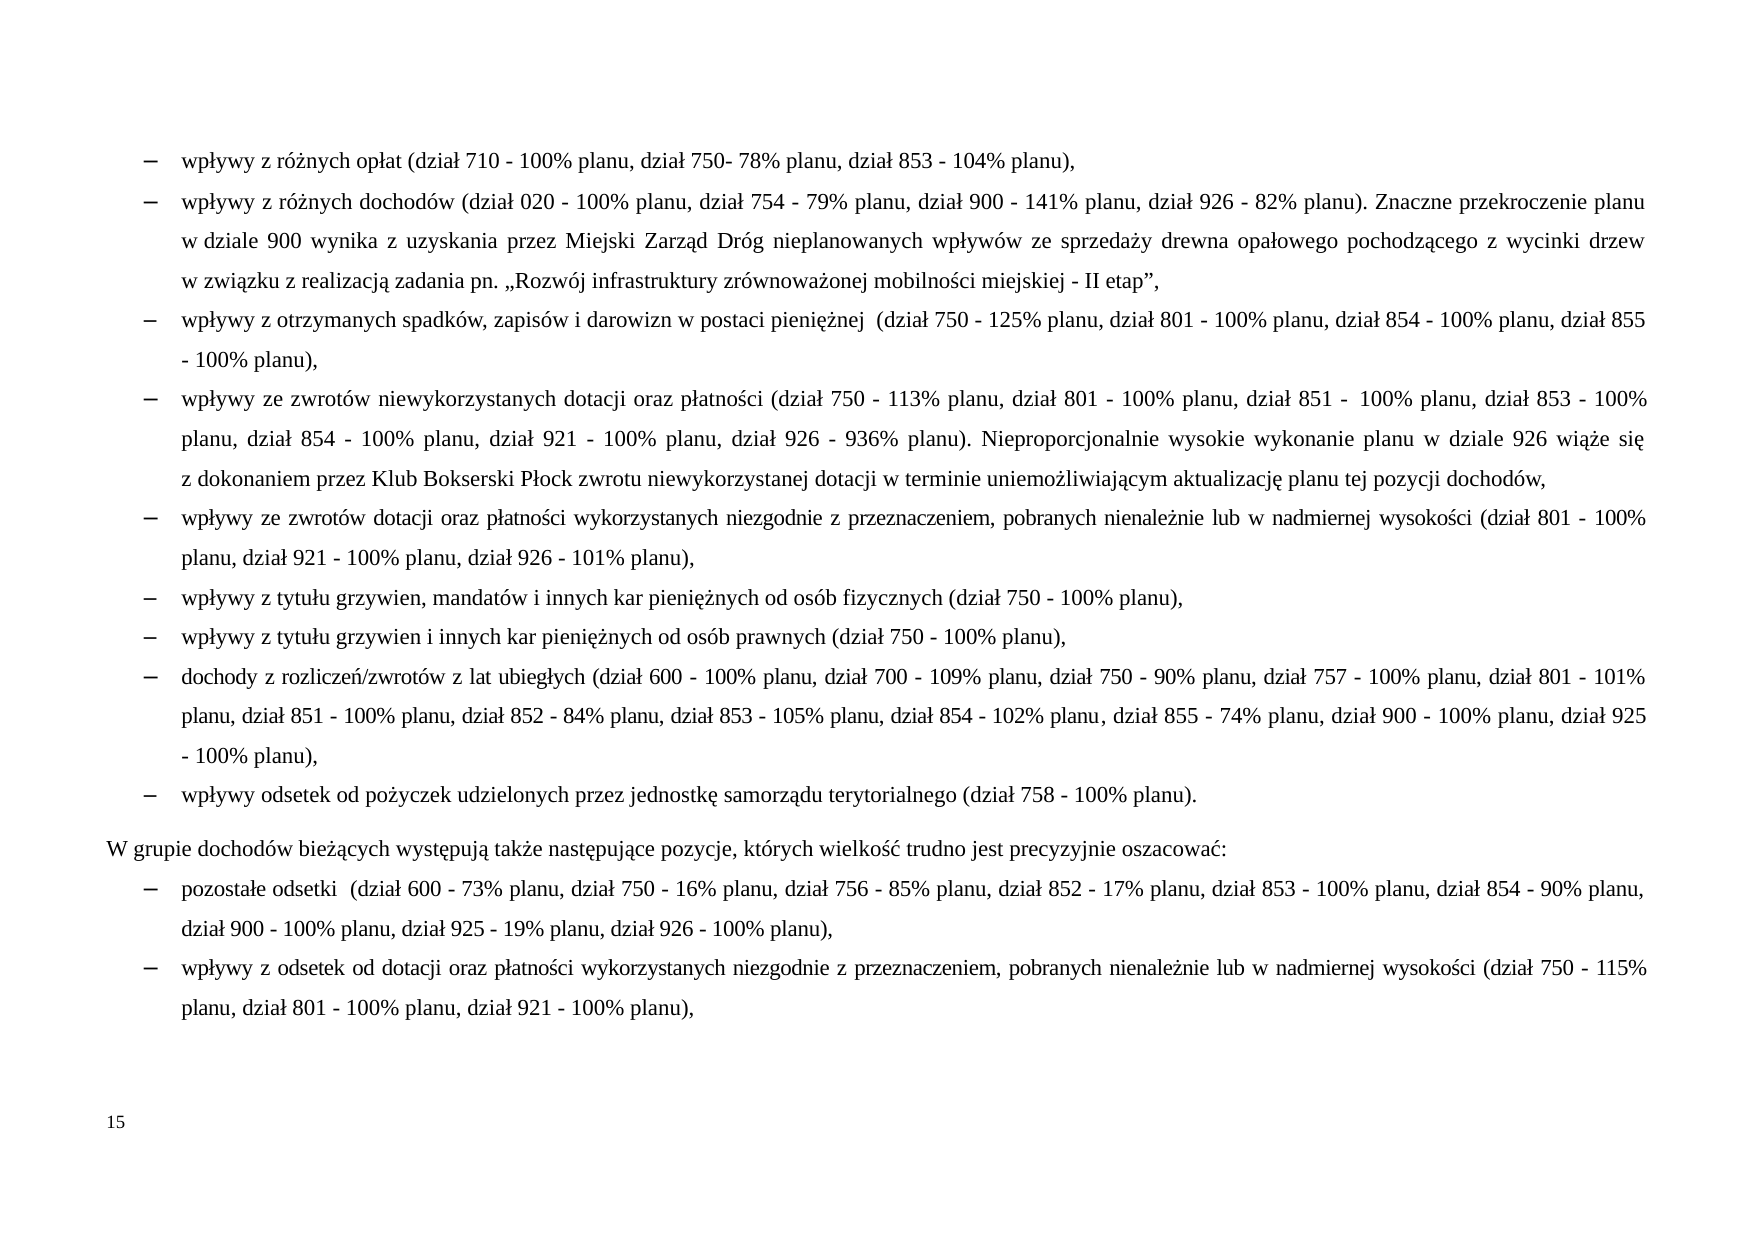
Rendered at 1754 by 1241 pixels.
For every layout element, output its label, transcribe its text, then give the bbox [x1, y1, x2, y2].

text W grupie dochodów bieżących występują także następujące pozycje, których wielkość trudno jest precyzyjnie oszacować: [106, 835, 1648, 862]
list wpływy z odsetek od dotacji oraz płatności wykorzystanych niezgodnie z przeznaczeniem, pobranych nienależnie lub w nadmiernej wysokości (dział 750 - 115% planu, dział 801 - 100% planu, dział 921 - 100% planu), [144, 954, 1648, 1020]
list wpływy z tytułu grzywien, mandatów i innych kar pieniężnych od osób fizycznych (dział 750 - 100% planu), [144, 584, 1648, 610]
list wpływy ze zwrotów niewykorzystanych dotacji oraz płatności (dział 750 - 113% planu, dział 801 - 100% planu, dział 851 - 100% planu, dział 853 - 100% planu, dział 854 - 100% planu, dział 921 - 100% planu, dział 926 - 936% planu). Nieproporcjonalnie wysokie wykonanie planu w dziale 926 wiąże się z dokonaniem przez Klub Bokserski Płock zwrotu niewykorzystanej dotacji w terminie uniemożliwiającym aktualizację planu tej pozycji dochodów, [144, 386, 1648, 491]
list wpływy z otrzymanych spadków, zapisów i darowizn w postaci pieniężnej (dział 750 - 125% planu, dział 801 - 100% planu, dział 854 - 100% planu, dział 855 - 100% planu), [144, 307, 1648, 372]
list dochody z rozliczeń/zwrotów z lat ubiegłych (dział 600 - 100% planu, dział 700 - 109% planu, dział 750 - 90% planu, dział 757 - 100% planu, dział 801 - 101% planu, dział 851 - 100% planu, dział 852 - 84% planu, dział 853 - 105% planu, dział 854 - 102% planu, dział 855 - 74% planu, dział 900 - 100% planu, dział 925 - 100% planu), [144, 663, 1648, 768]
list wpływy z różnych dochodów (dział 020 - 100% planu, dział 754 - 79% planu, dział 900 - 141% planu, dział 926 - 82% planu). Znaczne przekroczenie planu w dziale 900 wynika z uzyskania przez Miejski Zarząd Dróg nieplanowanych wpływów ze sprzedaży drewna opałowego pochodzącego z wycinki drzew w związku z realizacją zadania pn. „Rozwój infrastruktury zrównoważonej mobilności miejskiej - II etap”, [144, 188, 1648, 293]
list pozostałe odsetki (dział 600 - 73% planu, dział 750 - 16% planu, dział 756 - 85% planu, dział 852 - 17% planu, dział 853 - 100% planu, dział 854 - 90% planu, dział 900 - 100% planu, dział 925 - 19% planu, dział 926 - 100% planu), [144, 875, 1648, 941]
list wpływy z różnych opłat (dział 710 - 100% planu, dział 750- 78% planu, dział 853 - 104% planu), [144, 148, 1648, 174]
list wpływy ze zwrotów dotacji oraz płatności wykorzystanych niezgodnie z przeznaczeniem, pobranych nienależnie lub w nadmiernej wysokości (dział 801 - 100% planu, dział 921 - 100% planu, dział 926 - 101% planu), [144, 504, 1648, 571]
list wpływy odsetek od pożyczek udzielonych przez jednostkę samorządu terytorialnego (dział 758 - 100% planu). [144, 782, 1648, 808]
list wpływy z tytułu grzywien i innych kar pieniężnych od osób prawnych (dział 750 - 100% planu), [144, 623, 1648, 649]
